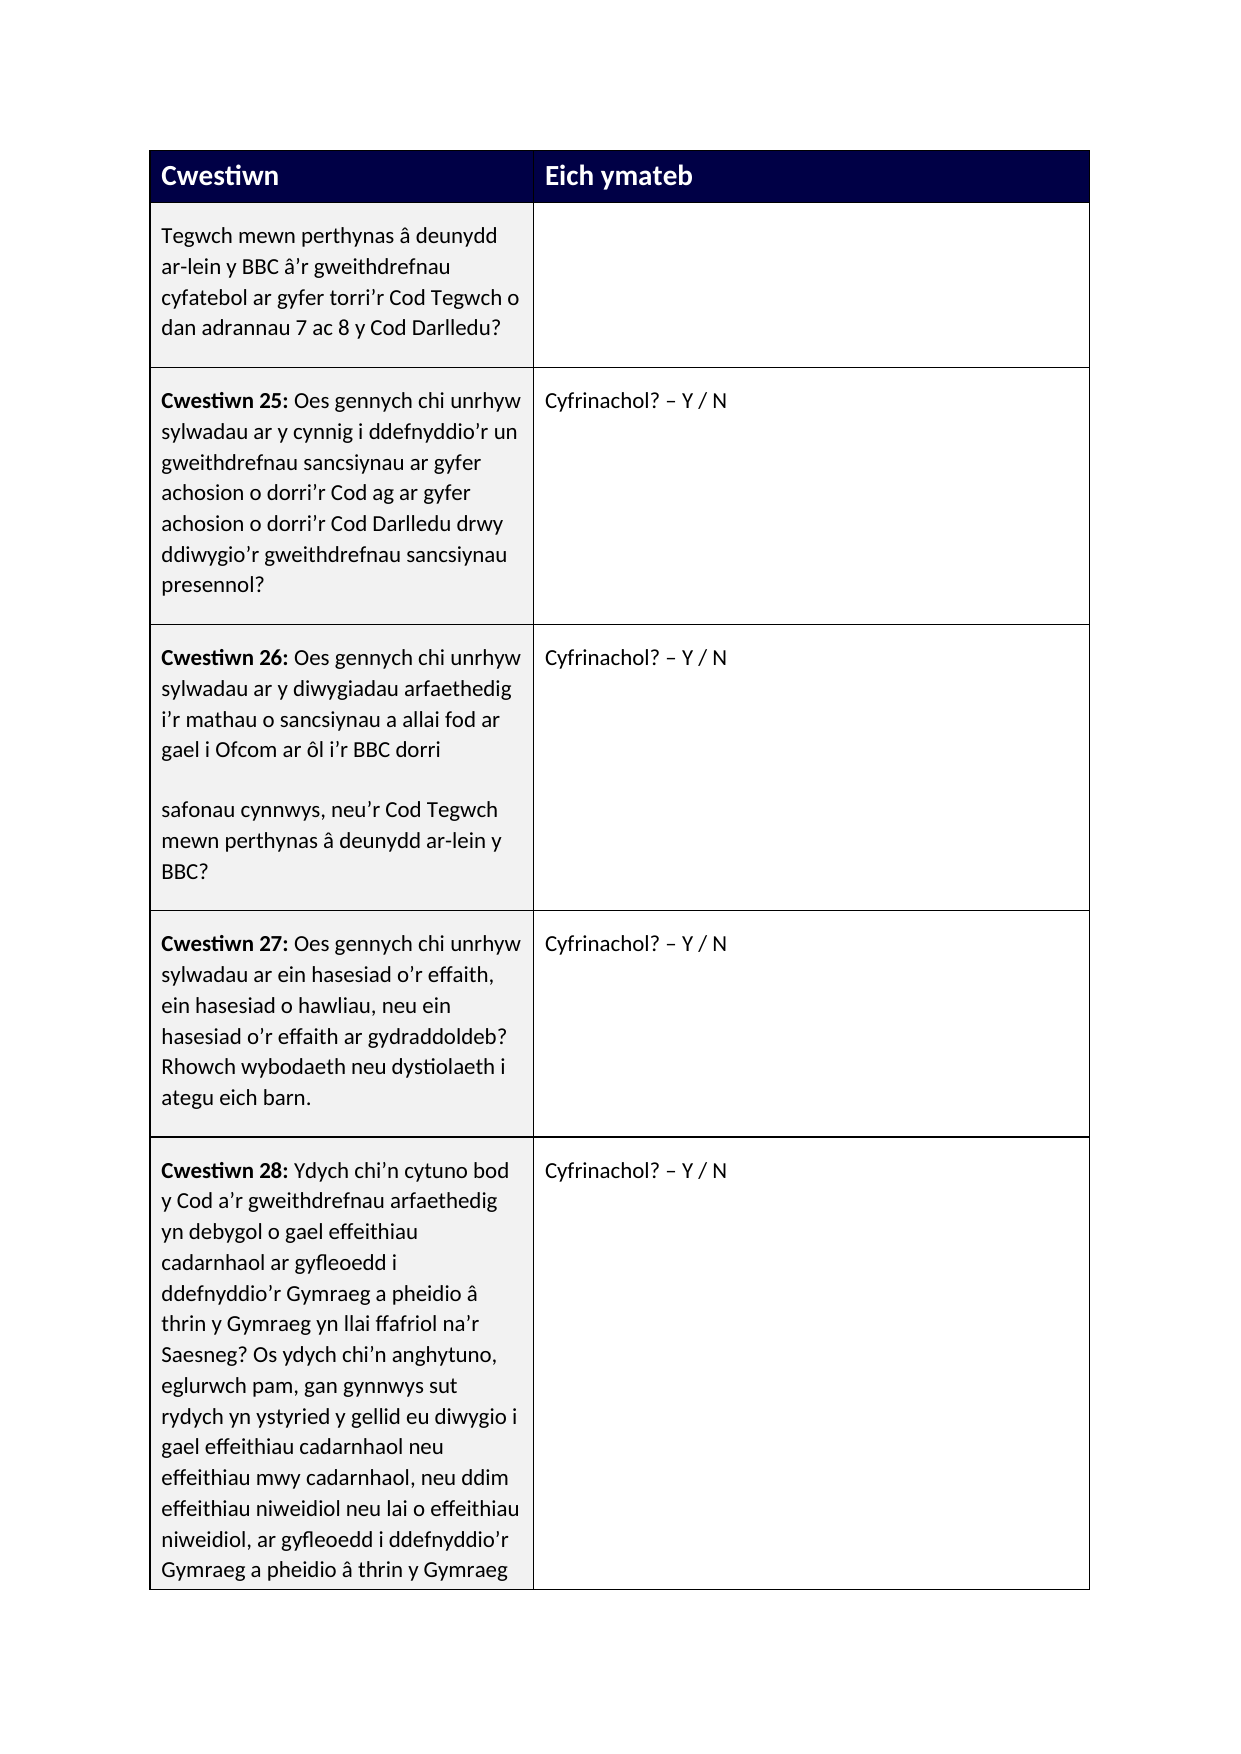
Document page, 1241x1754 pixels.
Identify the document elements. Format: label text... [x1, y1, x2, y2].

table_cell Cwestiwn 25: Oes gennych chi unrhyw sylwadau ar y cynnig i ddefnyddio’r un gweithdrefnau sancsiynau ar gyfer achosion o dorri’r Cod ag ar gyfer achosion o dorri’r Cod Darlledu drwy ddiwygio’r gweithdrefnau sancsiynau presennol? [151, 368, 533, 624]
table_cell Cwestiwn 27: Oes gennych chi unrhyw sylwadau ar ein hasesiad o’r effaith, ein hasesiad o hawliau, neu ein hasesiad o’r effaith ar gydraddoldeb? Rhowch wybodaeth neu dystiolaeth i ategu eich barn. [151, 911, 533, 1136]
table_cell Cwestiwn 28: Ydych chi’n cytuno bod y Cod a’r gweithdrefnau arfaethedig yn debygol o gael effeithiau cadarnhaol ar gyfleoedd i ddefnyddio’r Gymraeg a pheidio â thrin y Gymraeg yn llai ffafriol na’r Saesneg? Os ydych chi’n anghytuno, eglurwch pam, gan gynnwys sut rydych yn ystyried y gellid eu diwygio i gael effeithiau cadarnhaol neu effeithiau mwy cadarnhaol, neu ddim effeithiau niweidiol neu lai o effeithiau niweidiol, ar gyfleoedd i ddefnyddio’r Gymraeg a pheidio â thrin y Gymraeg [151, 1138, 533, 1589]
table_header Eich ymateb [534, 151, 1089, 202]
table_cell Tegwch mewn perthynas â deunydd ar-lein y BBC â’r gweithdrefnau cyfatebol ar gyfer torri’r Cod Tegwch o dan adrannau 7 ac 8 y Cod Darlledu? [151, 203, 533, 367]
table_cell Cyfrinachol? – Y / N [534, 911, 1089, 1136]
table_cell [534, 203, 1089, 367]
table_cell Cyfrinachol? – Y / N [534, 368, 1089, 624]
table_header Cwestiwn [151, 151, 533, 202]
table_cell Cyfrinachol? – Y / N [534, 625, 1089, 910]
table_cell Cwestiwn 26: Oes gennych chi unrhyw sylwadau ar y diwygiadau arfaethedig i’r mathau o sancsiynau a allai fod ar gael i Ofcom ar ôl i’r BBC dorri safonau cynnwys, neu’r Cod Tegwch mewn perthynas â deunydd ar-lein y BBC? [151, 625, 533, 910]
table_cell Cyfrinachol? – Y / N [534, 1138, 1089, 1589]
